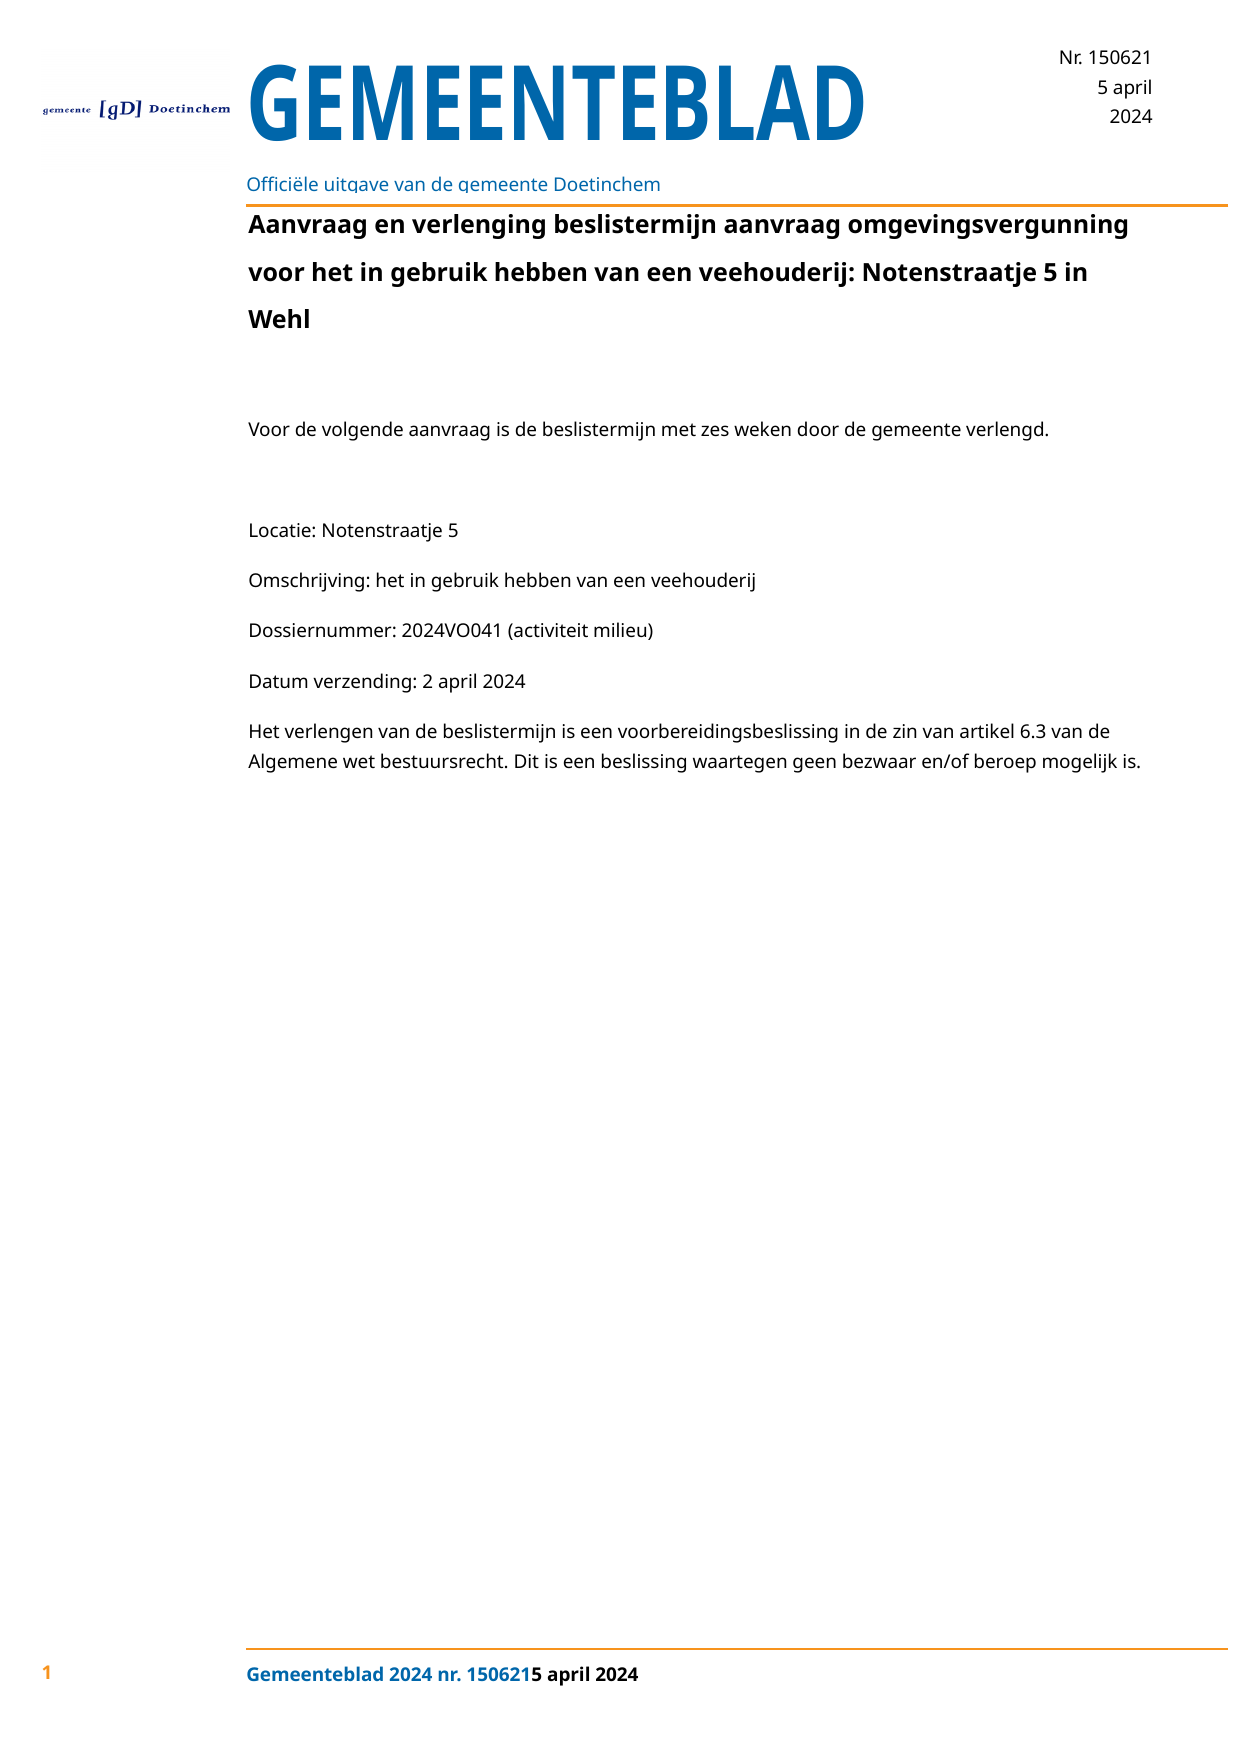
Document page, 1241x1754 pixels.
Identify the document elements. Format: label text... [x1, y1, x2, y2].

picture [41, 47, 231, 172]
text Datum verzending: 2 april 2024 [248, 668, 1152, 694]
text Omschrijving: het in gebruik hebben van een veehouderij [248, 567, 1152, 593]
text Aanvraag en verlenging beslistermijn aanvraag omgevingsvergunning voor het in gebruik hebben van een veehouderij: Notenstraatje 5 in Wehl [248, 207, 1152, 336]
text Het verlengen van de beslistermijn is een voorbereidingsbeslissing in de zin van artikel 6.3 van de Algemene wet bestuursrecht. Dit is een beslissing waartegen geen bezwaar en/of beroep mogelijk is. [248, 718, 1152, 774]
text Voor de volgende aanvraag is de beslistermijn met zes weken door de gemeente verlengd. [248, 416, 1152, 442]
text Locatie: Notenstraatje 5 [248, 517, 1152, 542]
text Dossiernummer: 2024VO041 (activiteit milieu) [248, 618, 1152, 643]
